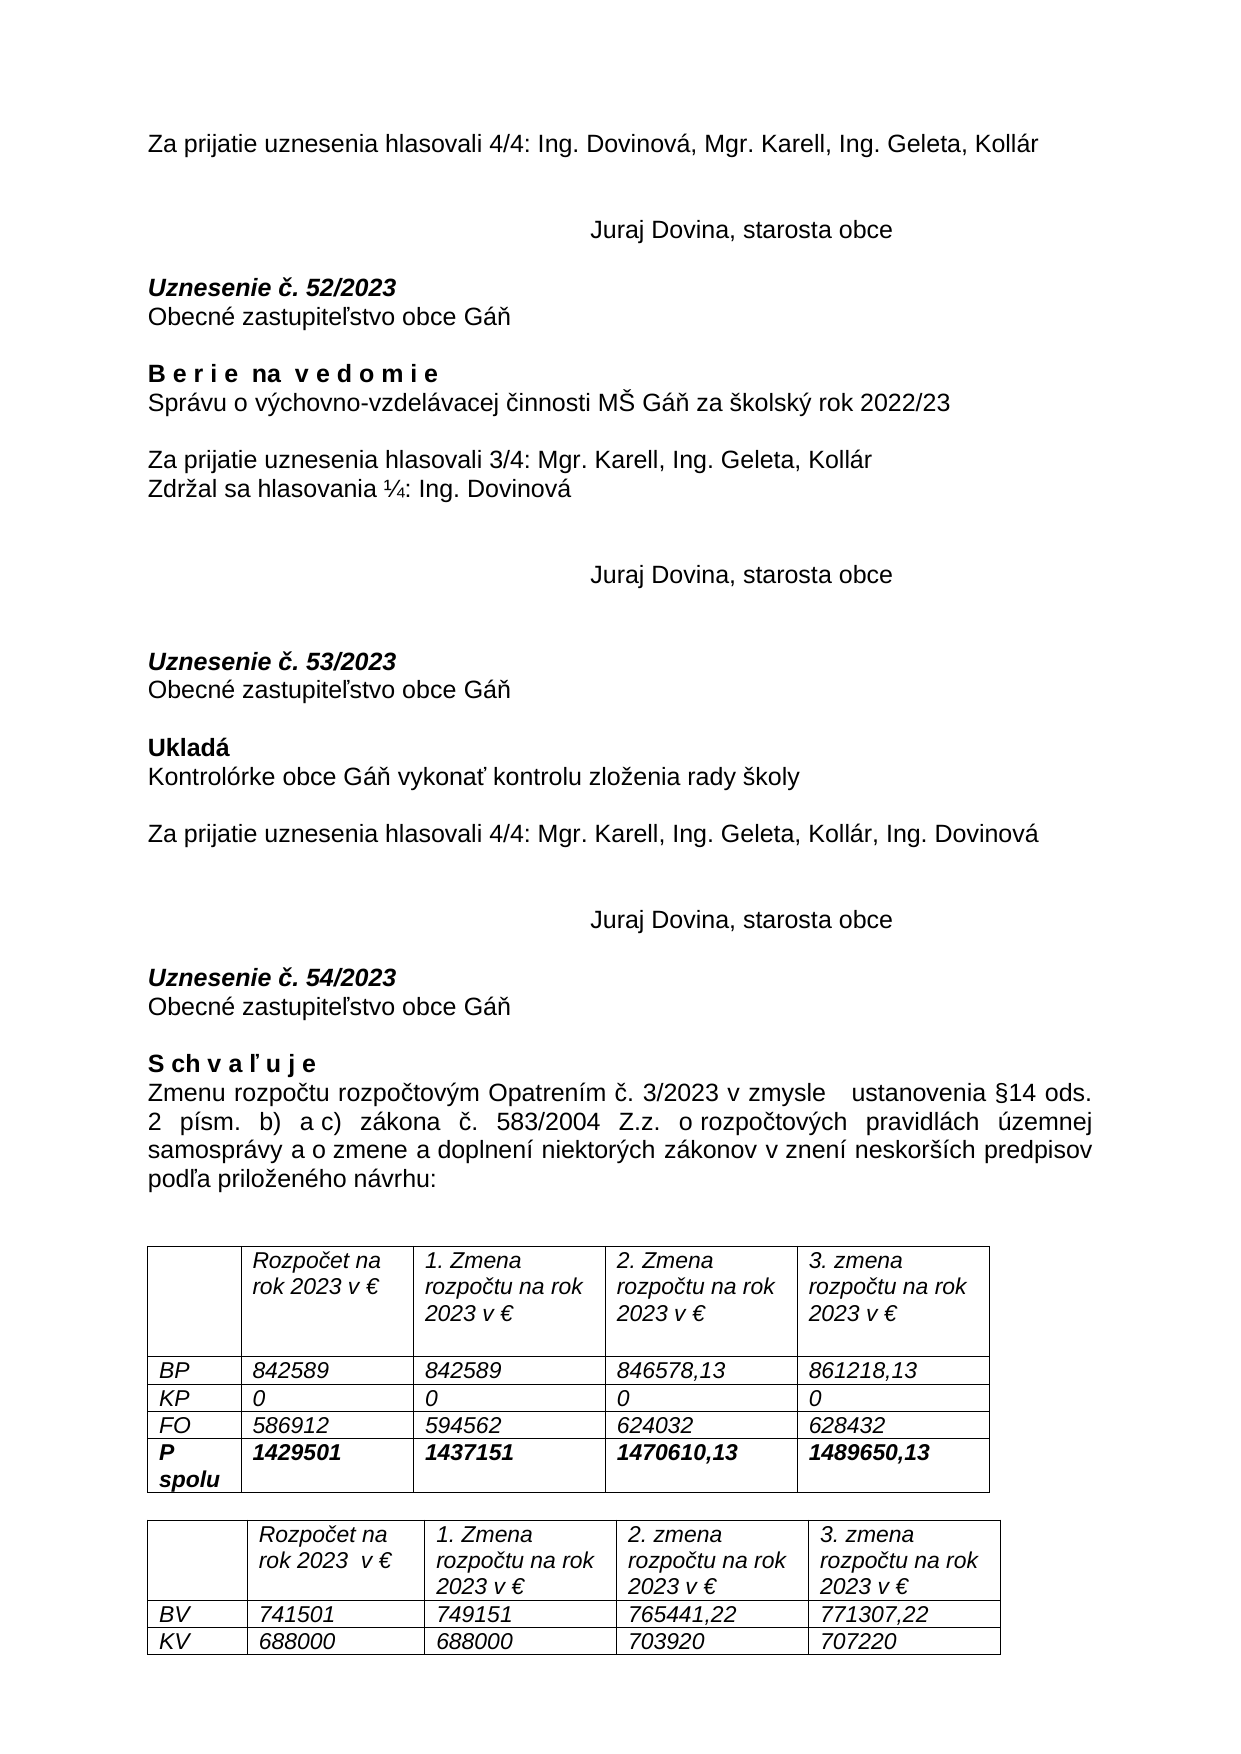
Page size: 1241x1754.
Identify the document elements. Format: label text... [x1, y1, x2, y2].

table_cell 765441,22 [617, 1601, 808, 1627]
text Zmenu rozpočtu rozpočtovým Opatrením č. 3/2023 v zmysle ustanovenia §14 ods. 2 písm. b) a c) zákona č. 583/2004 Z.z. o rozpočtových pravidlách územnej samosprávy a o zmene a doplnení niektorých zákonov v znení neskorších predpisov podľa priloženého návrhu: [148, 1078, 1093, 1193]
text Uznesenie č. 52/2023 [148, 273, 1093, 302]
table_cell 688000 [248, 1628, 424, 1654]
table_header 2. Zmena rozpočtu na rok 2023 v € [606, 1247, 797, 1356]
text Za prijatie uznesenia hlasovali 3/4: Mgr. Karell, Ing. Geleta, Kollár [148, 446, 1093, 474]
text S ch v a ľ u j e [148, 1049, 1093, 1078]
text Obecné zastupiteľstvo obce Gáň [148, 676, 1093, 704]
table_cell 771307,22 [809, 1601, 1000, 1627]
table_cell BV [148, 1601, 247, 1627]
text Kontrolórke obce Gáň vykonať kontrolu zloženia rady školy [148, 762, 1093, 791]
table_cell 0 [606, 1385, 797, 1411]
table_cell 0 [414, 1385, 605, 1411]
text Juraj Dovina, starosta obce [516, 216, 1093, 244]
table_header 3. zmena rozpočtu na rok 2023 v € [798, 1247, 989, 1356]
table_cell 628432 [798, 1412, 989, 1438]
table_header Rozpočet na rok 2023 v € [248, 1521, 424, 1599]
table_cell 594562 [414, 1412, 605, 1438]
table_cell KP [148, 1385, 241, 1411]
table_cell 1470610,13 [606, 1439, 797, 1492]
table_cell P spolu [148, 1439, 241, 1492]
table_header 3. zmena rozpočtu na rok 2023 v € [809, 1521, 1000, 1599]
table_cell 741501 [248, 1601, 424, 1627]
table_header 1. Zmena rozpočtu na rok 2023 v € [414, 1247, 605, 1356]
table_cell 0 [242, 1385, 413, 1411]
text Za prijatie uznesenia hlasovali 4/4: Mgr. Karell, Ing. Geleta, Kollár, Ing. Dovinová [148, 819, 1093, 848]
table_cell 0 [798, 1385, 989, 1411]
table_cell 703920 [617, 1628, 808, 1654]
table_cell 1429501 [242, 1439, 413, 1492]
table_cell 861218,13 [798, 1357, 989, 1383]
text Obecné zastupiteľstvo obce Gáň [148, 302, 1093, 331]
text Ukladá [148, 733, 1093, 762]
table_cell KV [148, 1628, 247, 1654]
text Juraj Dovina, starosta obce [516, 561, 1093, 589]
table_header Rozpočet na rok 2023 v € [242, 1247, 413, 1356]
text Uznesenie č. 53/2023 [148, 647, 1093, 676]
table_header 2. zmena rozpočtu na rok 2023 v € [617, 1521, 808, 1599]
table_cell BP [148, 1357, 241, 1383]
table_cell 1437151 [414, 1439, 605, 1492]
table_cell 842589 [414, 1357, 605, 1383]
table_cell 624032 [606, 1412, 797, 1438]
table_cell 842589 [242, 1357, 413, 1383]
table_cell 707220 [809, 1628, 1000, 1654]
text Uznesenie č. 54/2023 [148, 963, 1093, 992]
table_cell 1489650,13 [798, 1439, 989, 1492]
table_cell 749151 [425, 1601, 616, 1627]
table_header [148, 1521, 247, 1599]
text Juraj Dovina, starosta obce [516, 906, 1093, 934]
table_cell 586912 [242, 1412, 413, 1438]
text Zdržal sa hlasovania ¼: Ing. Dovinová [148, 474, 1093, 503]
text Obecné zastupiteľstvo obce Gáň [148, 992, 1093, 1021]
table_header 1. Zmena rozpočtu na rok 2023 v € [425, 1521, 616, 1599]
text Správu o výchovno-vzdelávacej činnosti MŠ Gáň za školský rok 2022/23 [148, 388, 1093, 417]
text Za prijatie uznesenia hlasovali 4/4: Ing. Dovinová, Mgr. Karell, Ing. Geleta, Kollár [148, 129, 1093, 158]
table_cell 688000 [425, 1628, 616, 1654]
table_cell FO [148, 1412, 241, 1438]
text B e r i e na v e d o m i e [148, 359, 1093, 388]
table_header [148, 1247, 241, 1356]
table_cell 846578,13 [606, 1357, 797, 1383]
